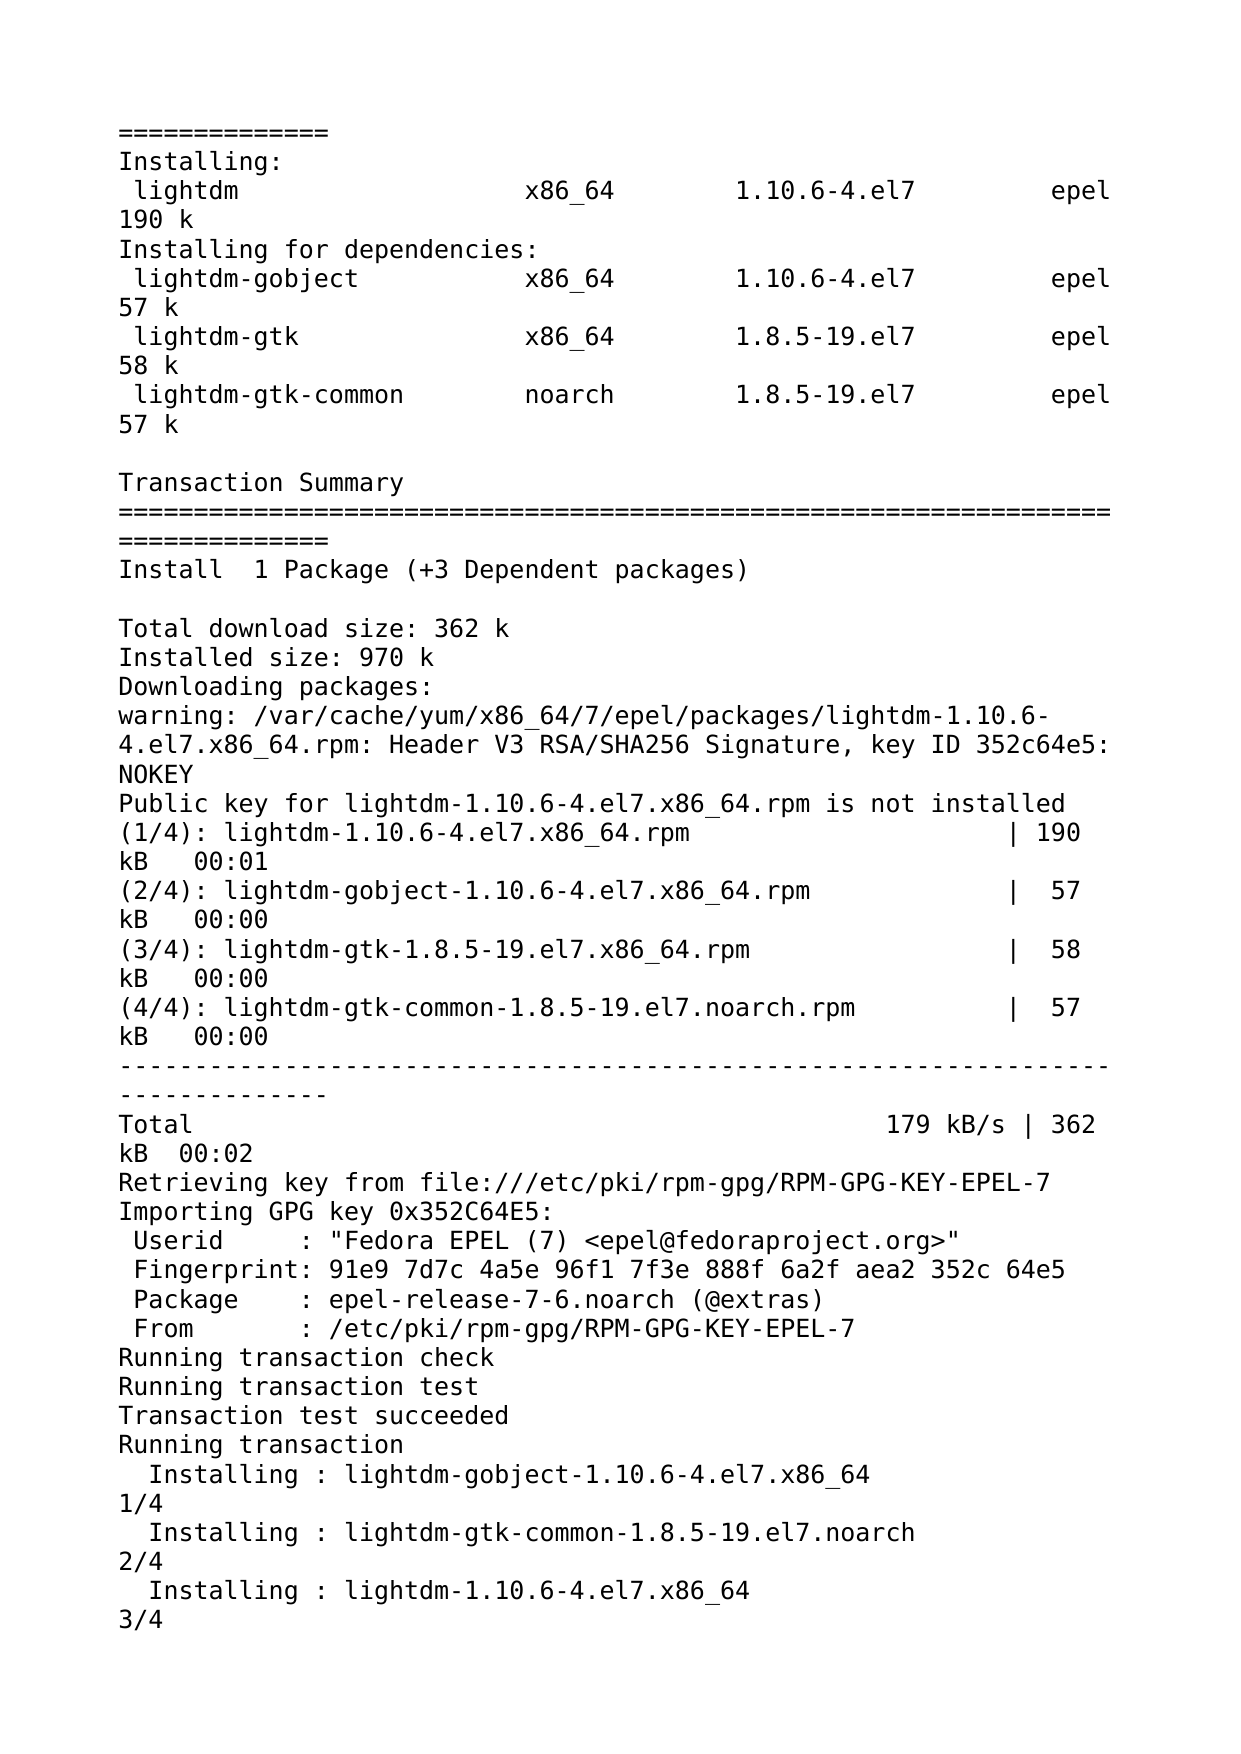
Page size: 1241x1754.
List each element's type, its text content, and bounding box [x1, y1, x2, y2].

text ============== Installing: lightdm x86_64 1.10.6-4.el7 epel 190 k Installing for dependencies: lightdm-gobject x86_64 1.10.6-4.el7 epel 57 k lightdm-gtk x86_64 1.8.5-19.el7 epel 58 k lightdm-gtk-common noarch 1.8.5-19.el7 epel 57 k Transaction Summary ================================================================================ Install 1 Package (+3 Dependent packages) Total download size: 362 k Installed size: 970 k Downloading packages: warning: /var/cache/yum/x86_64/7/epel/packages/lightdm-1.10.6-4.el7.x86_64.rpm: Header V3 RSA/SHA256 Signature, key ID 352c64e5: NOKEY Public key for lightdm-1.10.6-4.el7.x86_64.rpm is not installed (1/4): lightdm-1.10.6-4.el7.x86_64.rpm | 190 kB 00:01 (2/4): lightdm-gobject-1.10.6-4.el7.x86_64.rpm | 57 kB 00:00 (3/4): lightdm-gtk-1.8.5-19.el7.x86_64.rpm | 58 kB 00:00 (4/4): lightdm-gtk-common-1.8.5-19.el7.noarch.rpm | 57 kB 00:00 -------------------------------------------------------------------------------- Total 179 kB/s | 362 kB 00:02 Retrieving key from file:///etc/pki/rpm-gpg/RPM-GPG-KEY-EPEL-7 Importing GPG key 0x352C64E5: Userid : "Fedora EPEL (7) <epel@fedoraproject.org>" Fingerprint: 91e9 7d7c 4a5e 96f1 7f3e 888f 6a2f aea2 352c 64e5 Package : epel-release-7-6.noarch (@extras) From : /etc/pki/rpm-gpg/RPM-GPG-KEY-EPEL-7 Running transaction check Running transaction test Transaction test succeeded Running transaction Installing : lightdm-gobject-1.10.6-4.el7.x86_64 1/4 Installing : lightdm-gtk-common-1.8.5-19.el7.noarch 2/4 Installing : lightdm-1.10.6-4.el7.x86_64 3/4 [118, 118, 1122, 1635]
